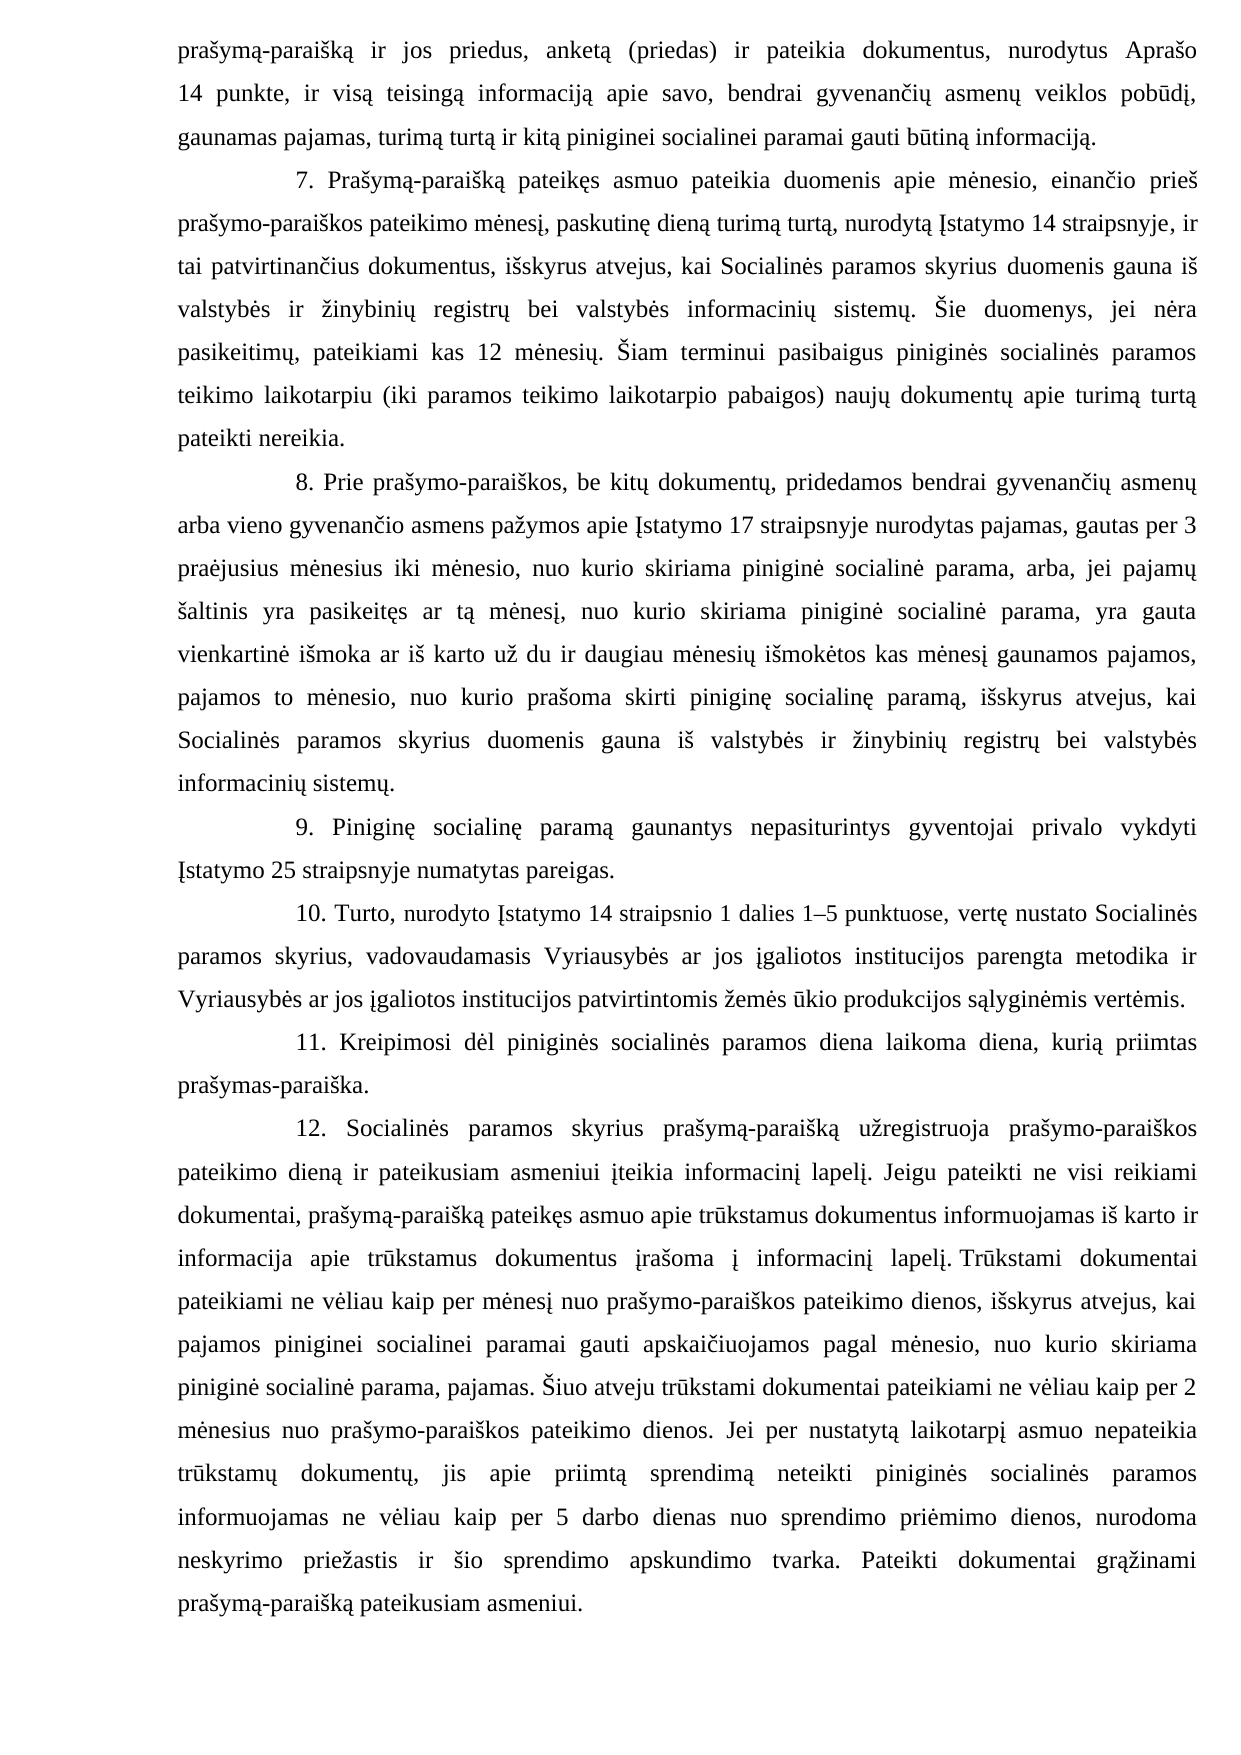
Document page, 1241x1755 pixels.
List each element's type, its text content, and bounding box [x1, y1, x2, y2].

text 7. Prašymą-paraišką pateikęs asmuo pateikia duomenis apie mėnesio, einančio prieš prašymo-paraiškos pateikimo mėnesį, paskutinę dieną turimą turtą, nurodytą Įstatymo 14 straipsnyje, ir tai patvirtinančius dokumentus, išskyrus atvejus, kai Socialinės paramos skyrius duomenis gauna iš valstybės ir žinybinių registrų bei valstybės informacinių sistemų. Šie duomenys, jei nėra pasikeitimų, pateikiami kas 12 mėnesių. Šiam terminui pasibaigus piniginės socialinės paramos teikimo laikotarpiu (iki paramos teikimo laikotarpio pabaigos) naujų dokumentų apie turimą turtą pateikti nereikia. [177, 165, 1198, 452]
text 9. Piniginę socialinę paramą gaunantys nepasiturintys gyventojai privalo vykdyti Įstatymo 25 straipsnyje numatytas pareigas. [177, 812, 1198, 883]
text 11. Kreipimosi dėl piniginės socialinės paramos diena laikoma diena, kurią priimtas prašymas-paraiška. [177, 1027, 1198, 1099]
text 12. Socialinės paramos skyrius prašymą-paraišką užregistruoja prašymo-paraiškos pateikimo dieną ir pateikusiam asmeniui įteikia informacinį lapelį. Jeigu pateikti ne visi reikiami dokumentai, prašymą-paraišką pateikęs asmuo apie trūkstamus dokumentus informuojamas iš karto ir informacija apie trūkstamus dokumentus įrašoma į informacinį lapelį. Trūkstami dokumentai pateikiami ne vėliau kaip per mėnesį nuo prašymo-paraiškos pateikimo dienos, išskyrus atvejus, kai pajamos piniginei socialinei paramai gauti apskaičiuojamos pagal mėnesio, nuo kurio skiriama piniginė socialinė parama, pajamas. Šiuo atveju trūkstami dokumentai pateikiami ne vėliau kaip per 2 mėnesius nuo prašymo-paraiškos pateikimo dienos. Jei per nustatytą laikotarpį asmuo nepateikia trūkstamų dokumentų, jis apie priimtą sprendimą neteikti piniginės socialinės paramos informuojamas ne vėliau kaip per 5 darbo dienas nuo sprendimo priėmimo dienos, nurodoma neskyrimo priežastis ir šio sprendimo apskundimo tvarka. Pateikti dokumentai grąžinami prašymą-paraišką pateikusiam asmeniui. [177, 1113, 1198, 1617]
text prašymą-paraišką ir jos priedus, anketą (priedas) ir pateikia dokumentus, nurodytus Aprašo 14 punkte, ir visą teisingą informaciją apie savo, bendrai gyvenančių asmenų veiklos pobūdį, gaunamas pajamas, turimą turtą ir kitą piniginei socialinei paramai gauti būtiną informaciją. [177, 35, 1198, 150]
text 8. Prie prašymo-paraiškos, be kitų dokumentų, pridedamos bendrai gyvenančių asmenų arba vieno gyvenančio asmens pažymos apie Įstatymo 17 straipsnyje nurodytas pajamas, gautas per 3 praėjusius mėnesius iki mėnesio, nuo kurio skiriama piniginė socialinė parama, arba, jei pajamų šaltinis yra pasikeitęs ar tą mėnesį, nuo kurio skiriama piniginė socialinė parama, yra gauta vienkartinė išmoka ar iš karto už du ir daugiau mėnesių išmokėtos kas mėnesį gaunamos pajamos, pajamos to mėnesio, nuo kurio prašoma skirti piniginę socialinę paramą, išskyrus atvejus, kai Socialinės paramos skyrius duomenis gauna iš valstybės ir žinybinių registrų bei valstybės informacinių sistemų. [177, 467, 1198, 797]
text 10. Turto, nurodyto Įstatymo 14 straipsnio 1 dalies 1–5 punktuose, vertę nustato Socialinės paramos skyrius, vadovaudamasis Vyriausybės ar jos įgaliotos institucijos parengta metodika ir Vyriausybės ar jos įgaliotos institucijos patvirtintomis žemės ūkio produkcijos sąlyginėmis vertėmis. [177, 898, 1198, 1013]
